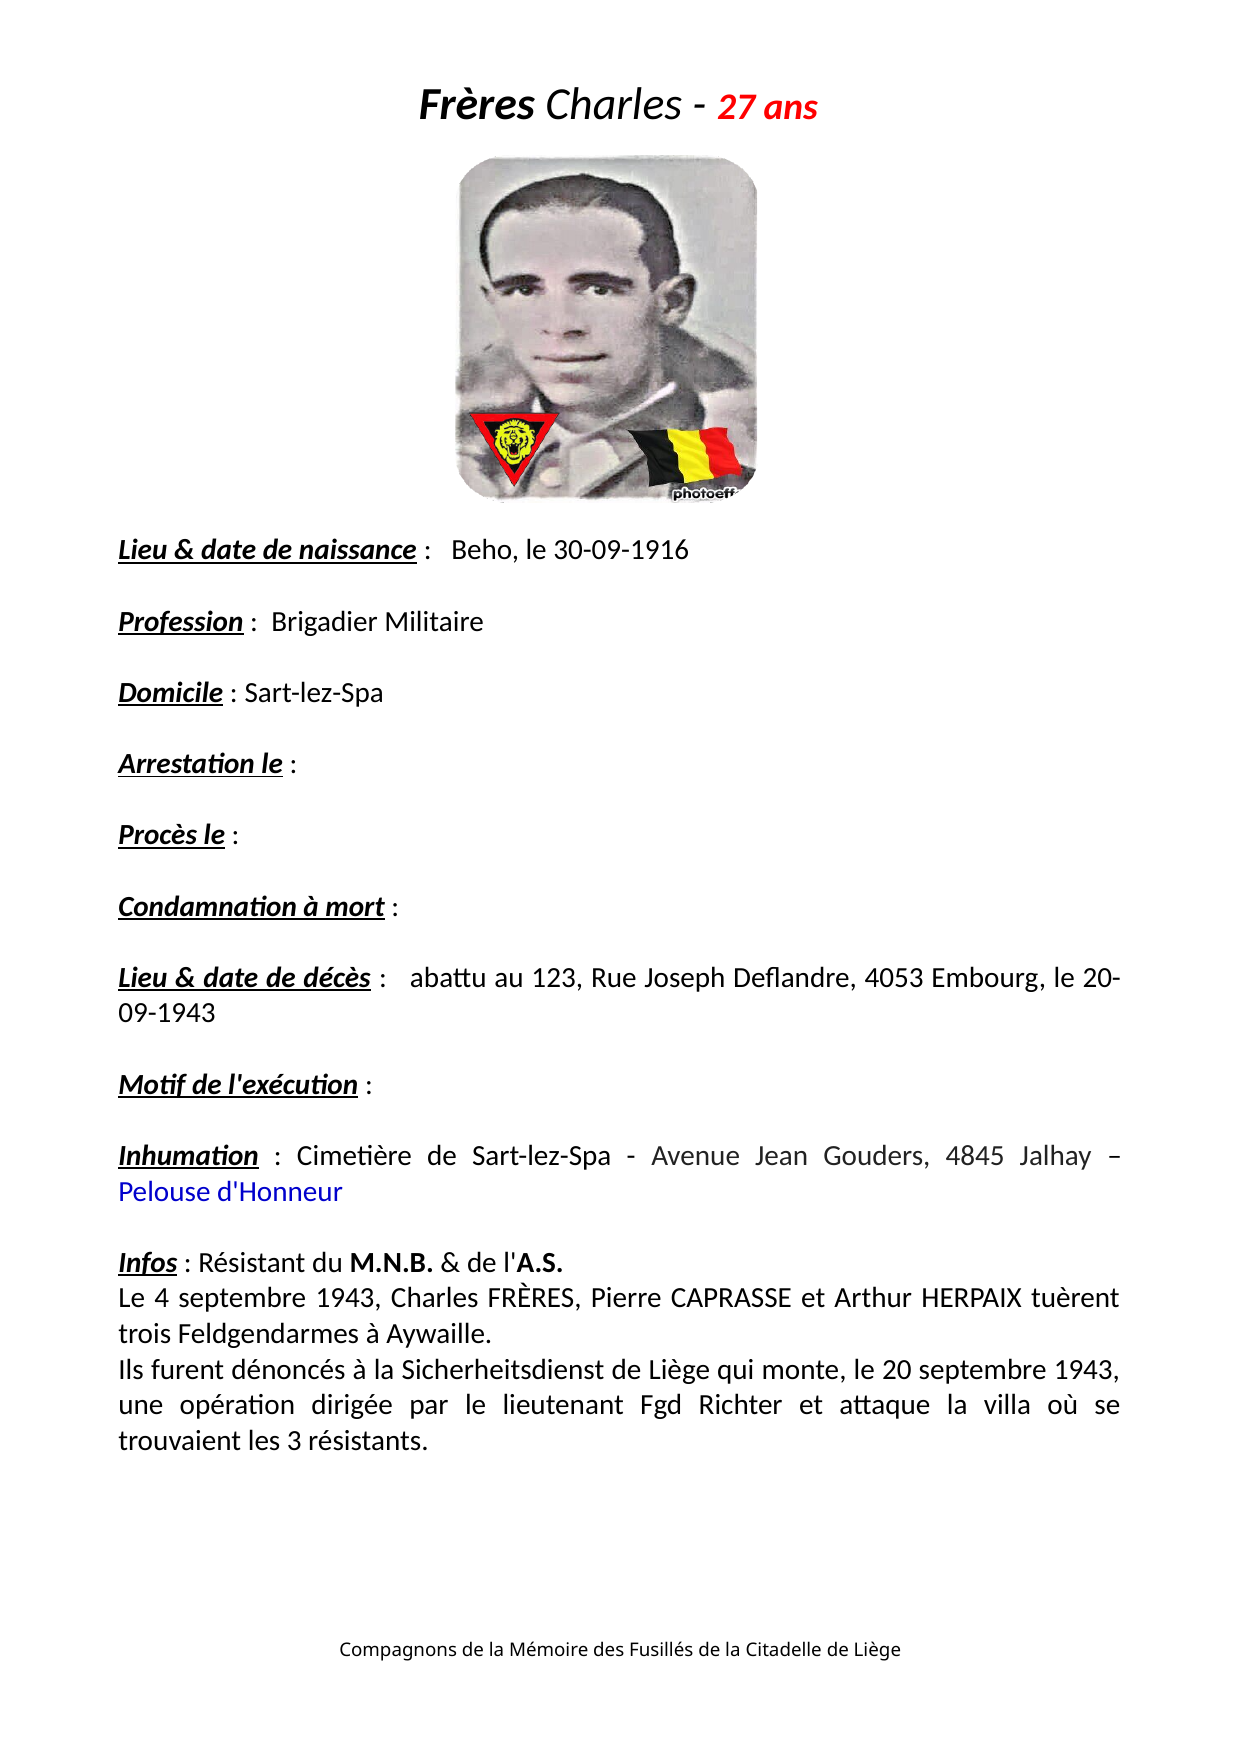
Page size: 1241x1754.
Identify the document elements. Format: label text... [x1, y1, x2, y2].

text Domicile : Sart-lez-Spa [118, 674, 1122, 709]
text Motif de l'exécution : [118, 1066, 1122, 1101]
text Lieu & date de naissance : Beho, le 30-09-1916 [118, 531, 1122, 567]
text Le 4 septembre 1943, Charles FRÈRES, Pierre CAPRASSE et Arthur HERPAIX tuèrent trois Feldgendarmes à Aywaille. [118, 1279, 1122, 1351]
text Inhumation : Cimetière de Sart-lez-Spa - Avenue Jean Gouders, 4845 Jalhay – Pelouse d'Honneur [118, 1137, 1122, 1208]
text Arrestation le : [118, 745, 1122, 781]
text Ils furent dénoncés à la Sicherheitsdienst de Liège qui monte, le 20 septembre 1943, une opération dirigée par le lieutenant Fgd Richter et attaque la villa où se trouvaient les 3 résistants. [118, 1351, 1122, 1458]
text Frères Charles - 27 ans [118, 75, 1122, 131]
text Procès le : [118, 816, 1122, 852]
text Infos : Résistant du M.N.B. & de l'A.S. [118, 1244, 1122, 1279]
text Lieu & date de décès : abattu au 123, Rue Joseph Deflandre, 4053 Embourg, le 20-09-1943 [118, 959, 1122, 1030]
text Profession : Brigadier Militaire [118, 603, 1122, 638]
text Condamnation à mort : [118, 888, 1122, 923]
